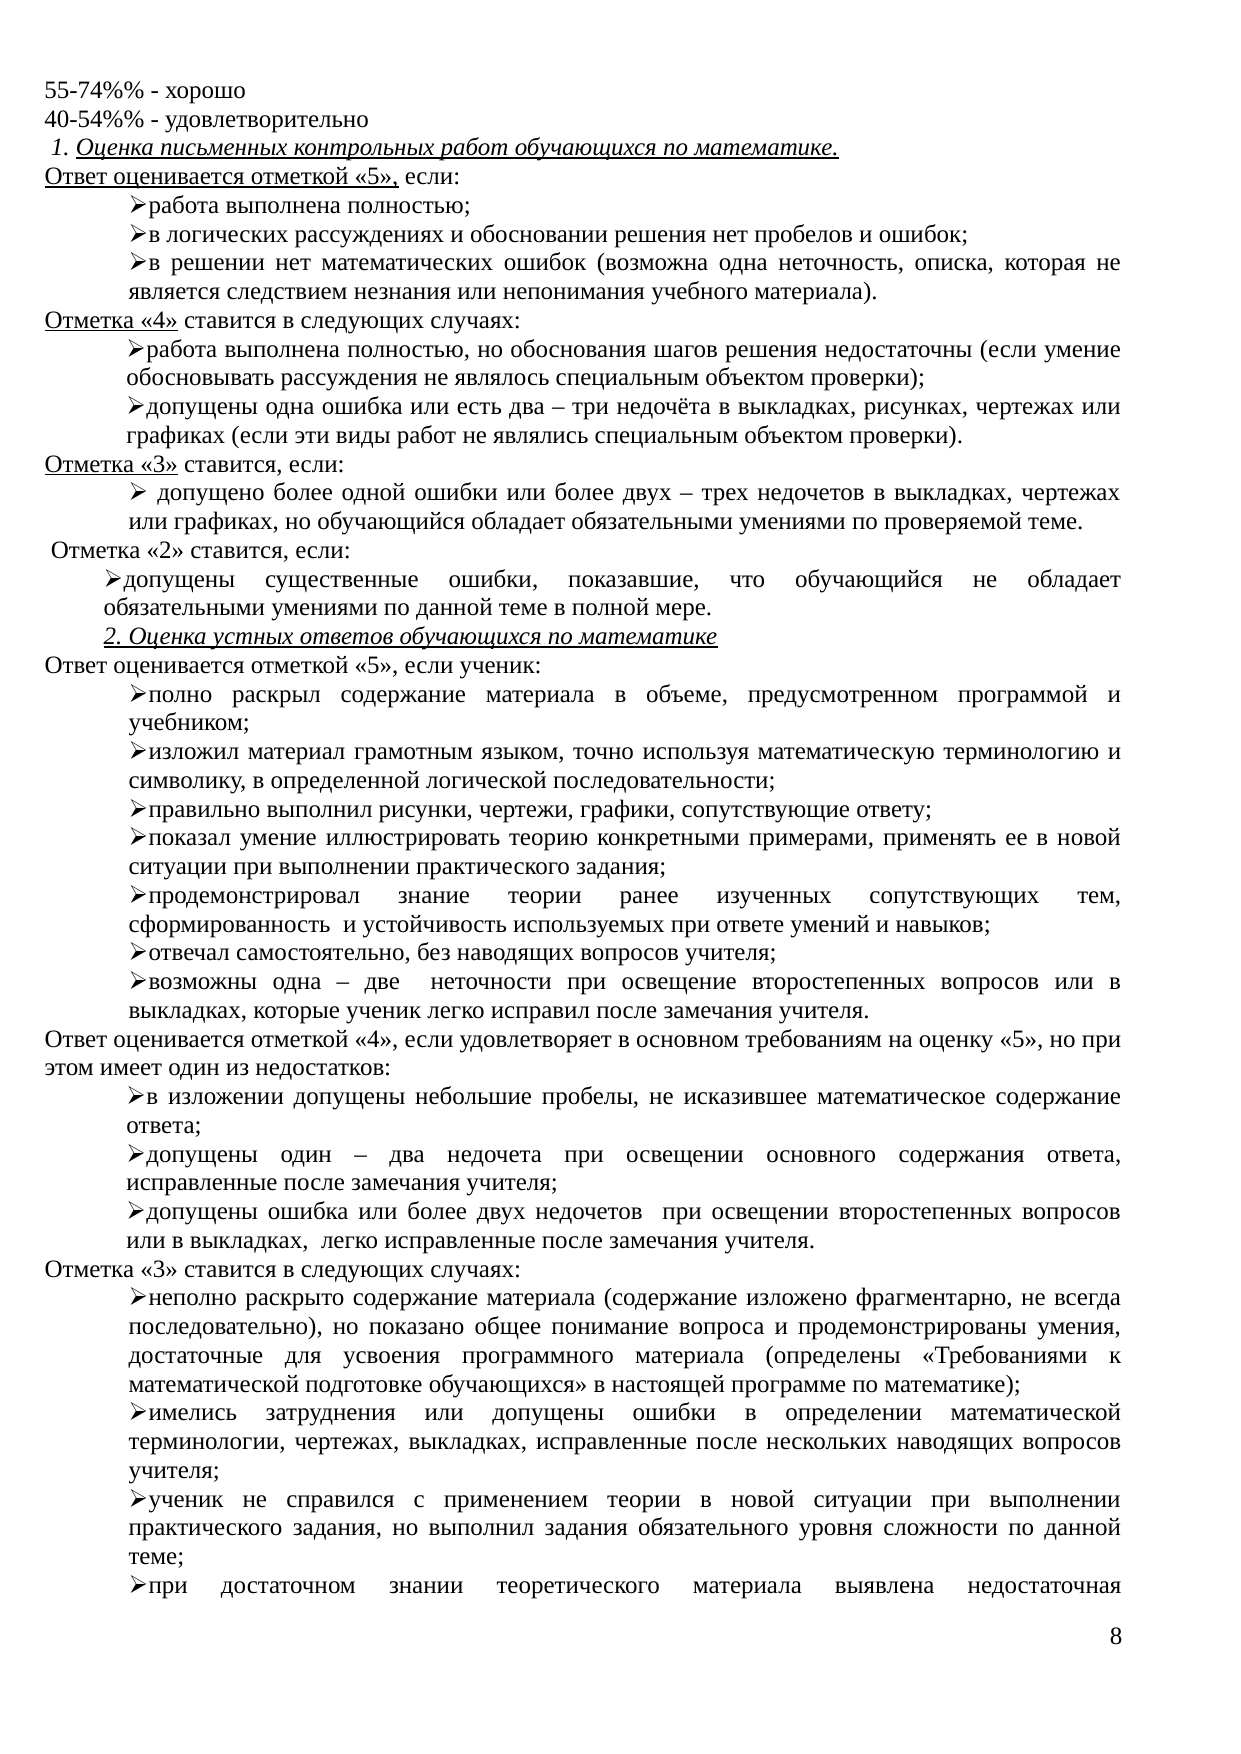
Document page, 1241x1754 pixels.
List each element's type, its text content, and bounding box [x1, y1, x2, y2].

list ученик не справился с применением теории в новой ситуации при выполнении практического задания, но выполнил задания обязательного уровня сложности по данной теме; [44, 1484, 1122, 1570]
table_header 55-74%% - хорошо 40-54%% - удовлетворительно [0, 75, 974, 132]
list допущены одна ошибка или есть два – три недочёта в выкладках, рисунках, чертежах или графиках (если эти виды работ не являлись специальным объектом проверки). [44, 391, 1122, 449]
text Отметка «4» ставится в следующих случаях: [44, 305, 1122, 334]
list допущено более одной ошибки или более двух – трех недочетов в выкладках, чертежах или графиках, но обучающийся обладает обязательными умениями по проверяемой теме. [44, 477, 1122, 535]
text Отметка «3» ставится, если: [44, 449, 1122, 477]
text Ответ оценивается отметкой «5», если ученик: [44, 650, 1122, 679]
list работа выполнена полностью; [44, 190, 1122, 219]
list продемонстрировал знание теории ранее изученных сопутствующих тем, сформированность и устойчивость используемых при ответе умений и навыков; [44, 880, 1122, 937]
list имелись затруднения или допущены ошибки в определении математической терминологии, чертежах, выкладках, исправленные после нескольких наводящих вопросов учителя; [44, 1397, 1122, 1484]
list в логических рассуждениях и обосновании решения нет пробелов и ошибок; [44, 219, 1122, 247]
text Ответ оценивается отметкой «4», если удовлетворяет в основном требованиям на оценку «5», но при этом имеет один из недостатков: [44, 1024, 1122, 1081]
list допущены ошибка или более двух недочетов при освещении второстепенных вопросов или в выкладках, легко исправленные после замечания учителя. [44, 1196, 1122, 1254]
list полно раскрыл содержание материала в объеме, предусмотренном программой и учебником; [44, 679, 1122, 736]
list при достаточном знании теоретического материала выявлена недостаточная [44, 1570, 1122, 1599]
list в решении нет математических ошибок (возможна одна неточность, описка, которая не является следствием незнания или непонимания учебного материала). [44, 247, 1122, 305]
list работа выполнена полностью, но обоснования шагов решения недостаточны (если умение обосновывать рассуждения не являлось специальным объектом проверки); [44, 334, 1122, 391]
list правильно выполнил рисунки, чертежи, графики, сопутствующие ответу; [44, 794, 1122, 822]
list в изложении допущены небольшие пробелы, не исказившее математическое содержание ответа; [44, 1081, 1122, 1139]
text Ответ оценивается отметкой «5», если: [44, 161, 1122, 190]
text Отметка «3» ставится в следующих случаях: [44, 1254, 1122, 1282]
list неполно раскрыто содержание материала (содержание изложено фрагментарно, не всегда последовательно), но показано общее понимание вопроса и продемонстрированы умения, достаточные для усвоения программного материала (определены «Требованиями к математической подготовке обучающихся» в настоящей программе по математике); [44, 1282, 1122, 1397]
list допущены существенные ошибки, показавшие, что обучающийся не обладает обязательными умениями по данной теме в полной мере. [44, 564, 1122, 621]
list изложил материал грамотным языком, точно используя математическую терминологию и символику, в определенной логической последовательности; [44, 736, 1122, 794]
text Отметка «2» ставится, если: [44, 535, 1122, 564]
list показал умение иллюстрировать теорию конкретными примерами, применять ее в новой ситуации при выполнении практического задания; [44, 822, 1122, 880]
list отвечал самостоятельно, без наводящих вопросов учителя; [44, 937, 1122, 966]
subtitle 1. Оценка письменных контрольных работ обучающихся по математике. [44, 132, 1122, 161]
list возможны одна – две неточности при освещение второстепенных вопросов или в выкладках, которые ученик легко исправил после замечания учителя. [44, 966, 1122, 1024]
text 2. Оценка устных ответов обучающихся по математике [103, 621, 1122, 650]
list допущены один – два недочета при освещении основного содержания ответа, исправленные после замечания учителя; [44, 1139, 1122, 1196]
